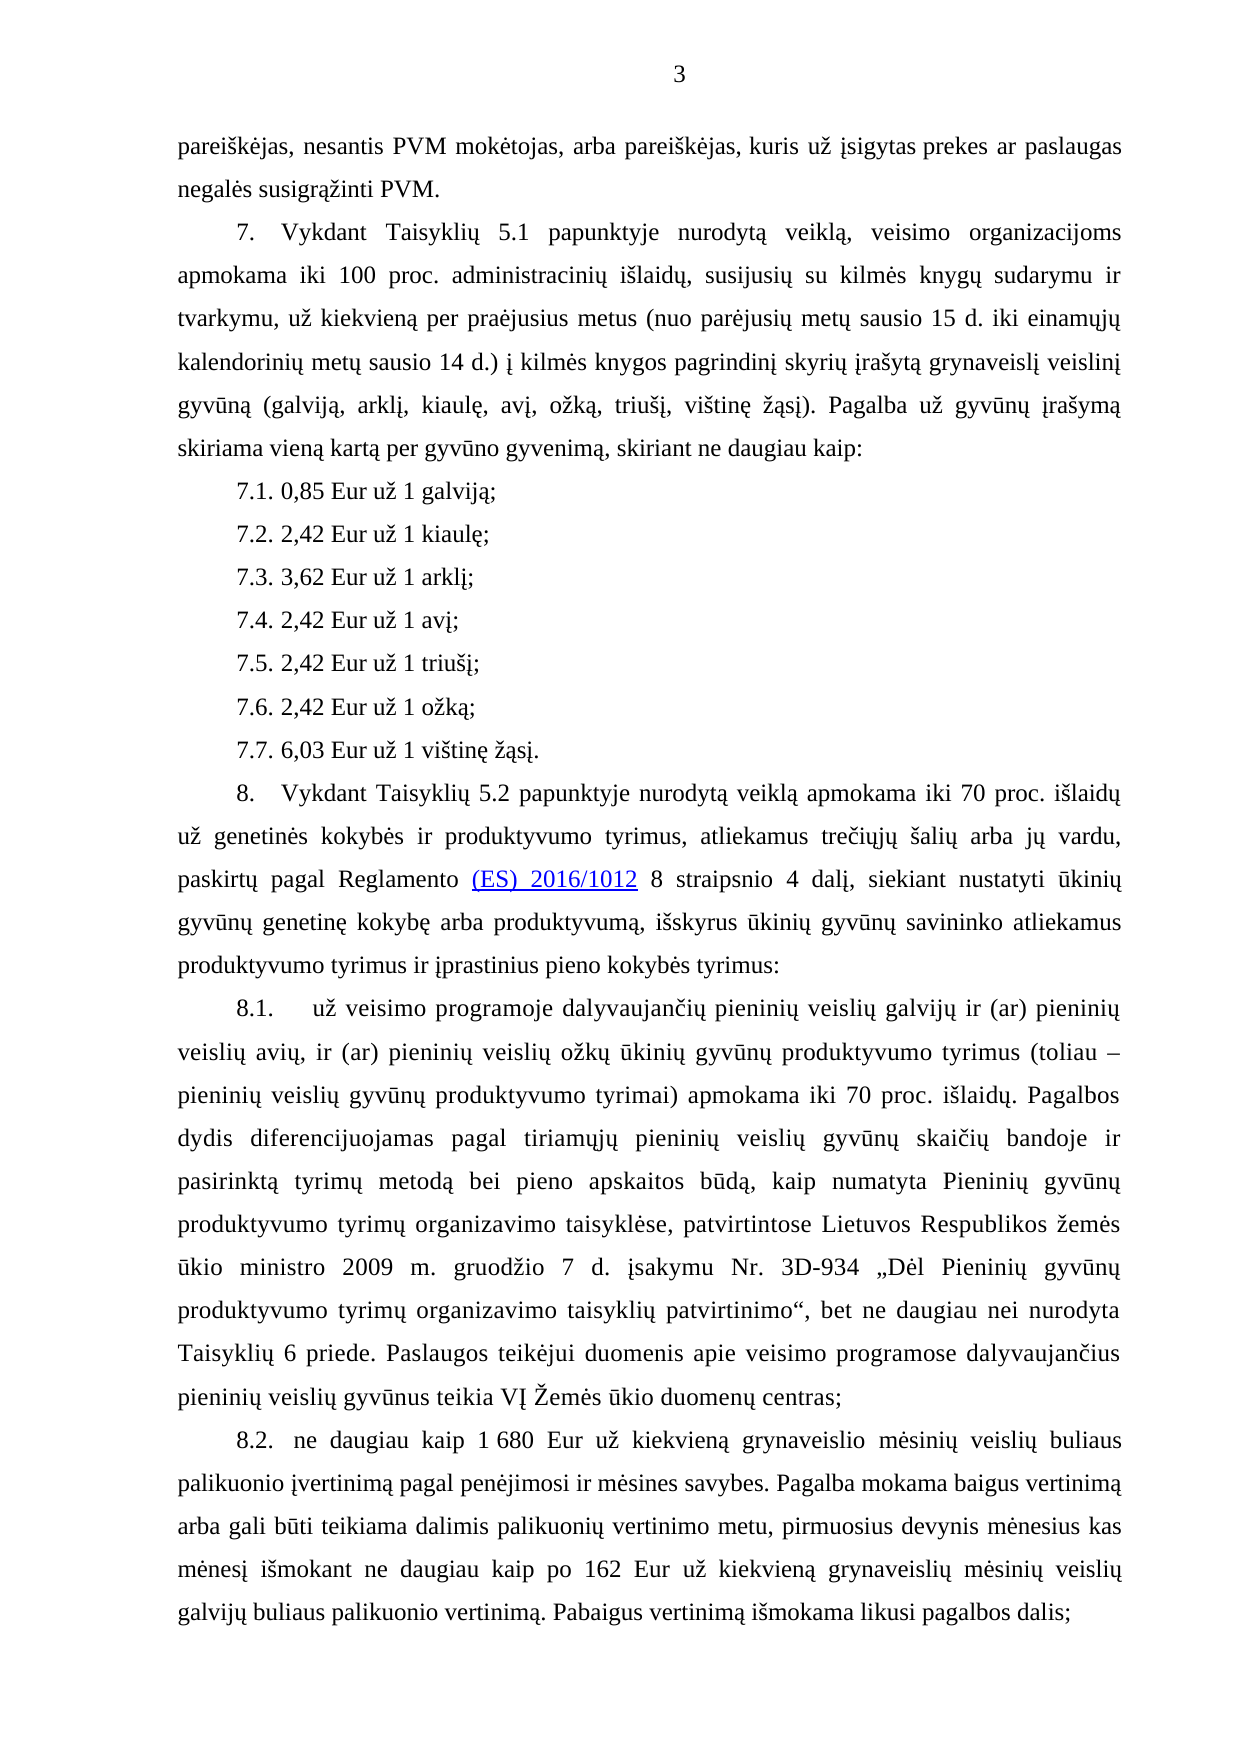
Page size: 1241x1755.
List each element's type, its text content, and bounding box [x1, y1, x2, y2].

text 7.5. 2,42 Eur už 1 triušį; [177, 648, 1122, 677]
text 7.2. 2,42 Eur už 1 kiaulę; [177, 519, 1122, 548]
text 7.1. 0,85 Eur už 1 galviją; [177, 476, 1122, 505]
text 8.1. už veisimo programoje dalyvaujančių pieninių veislių galvijų ir (ar) pieninių veislių avių, ir (ar) pieninių veislių ožkų ūkinių gyvūnų produktyvumo tyrimus (toliau – pieninių veislių gyvūnų produktyvumo tyrimai) apmokama iki 70 proc. išlaidų. Pagalbos dydis diferencijuojamas pagal tiriamųjų pieninių veislių gyvūnų skaičių bandoje ir pasirinktą tyrimų metodą bei pieno apskaitos būdą, kaip numatyta Pieninių gyvūnų produktyvumo tyrimų organizavimo taisyklėse, patvirtintose Lietuvos Respublikos žemės ūkio ministro 2009 m. gruodžio 7 d. įsakymu Nr. 3D-934 „Dėl Pieninių gyvūnų produktyvumo tyrimų organizavimo taisyklių patvirtinimo“, bet ne daugiau nei nurodyta Taisyklių 6 priede. Paslaugos teikėjui duomenis apie veisimo programose dalyvaujančius pieninių veislių gyvūnus teikia VĮ Žemės ūkio duomenų centras; [177, 993, 1122, 1410]
text 7.3. 3,62 Eur už 1 arklį; [177, 562, 1122, 591]
text pareiškėjas, nesantis PVM mokėtojas, arba pareiškėjas, kuris už įsigytas prekes ar paslaugas negalės susigrąžinti PVM. [177, 131, 1122, 203]
text 8. Vykdant Taisyklių 5.2 papunktyje nurodytą veiklą apmokama iki 70 proc. išlaidų už genetinės kokybės ir produktyvumo tyrimus, atliekamus trečiųjų šalių arba jų vardu, paskirtų pagal Reglamento (ES) 2016/1012 8 straipsnio 4 dalį, siekiant nustatyti ūkinių gyvūnų genetinę kokybę arba produktyvumą, išskyrus ūkinių gyvūnų savininko atliekamus produktyvumo tyrimus ir įprastinius pieno kokybės tyrimus: [177, 778, 1122, 979]
text 7.6. 2,42 Eur už 1 ožką; [177, 692, 1122, 720]
text 7.4. 2,42 Eur už 1 avį; [177, 605, 1122, 634]
text 7.7. 6,03 Eur už 1 vištinę žąsį. [177, 735, 1122, 763]
text 7. Vykdant Taisyklių 5.1 papunktyje nurodytą veiklą, veisimo organizacijoms apmokama iki 100 proc. administracinių išlaidų, susijusių su kilmės knygų sudarymu ir tvarkymu, už kiekvieną per praėjusius metus (nuo parėjusių metų sausio 15 d. iki einamųjų kalendorinių metų sausio 14 d.) į kilmės knygos pagrindinį skyrių įrašytą grynaveislį veislinį gyvūną (galviją, arklį, kiaulę, avį, ožką, triušį, vištinę žąsį). Pagalba už gyvūnų įrašymą skiriama vieną kartą per gyvūno gyvenimą, skiriant ne daugiau kaip: [177, 217, 1122, 462]
text 8.2. ne daugiau kaip 1 680 Eur už kiekvieną grynaveislio mėsinių veislių buliaus palikuonio įvertinimą pagal penėjimosi ir mėsines savybes. Pagalba mokama baigus vertinimą arba gali būti teikiama dalimis palikuonių vertinimo metu, pirmuosius devynis mėnesius kas mėnesį išmokant ne daugiau kaip po 162 Eur už kiekvieną grynaveislių mėsinių veislių galvijų buliaus palikuonio vertinimą. Pabaigus vertinimą išmokama likusi pagalbos dalis; [177, 1425, 1122, 1626]
